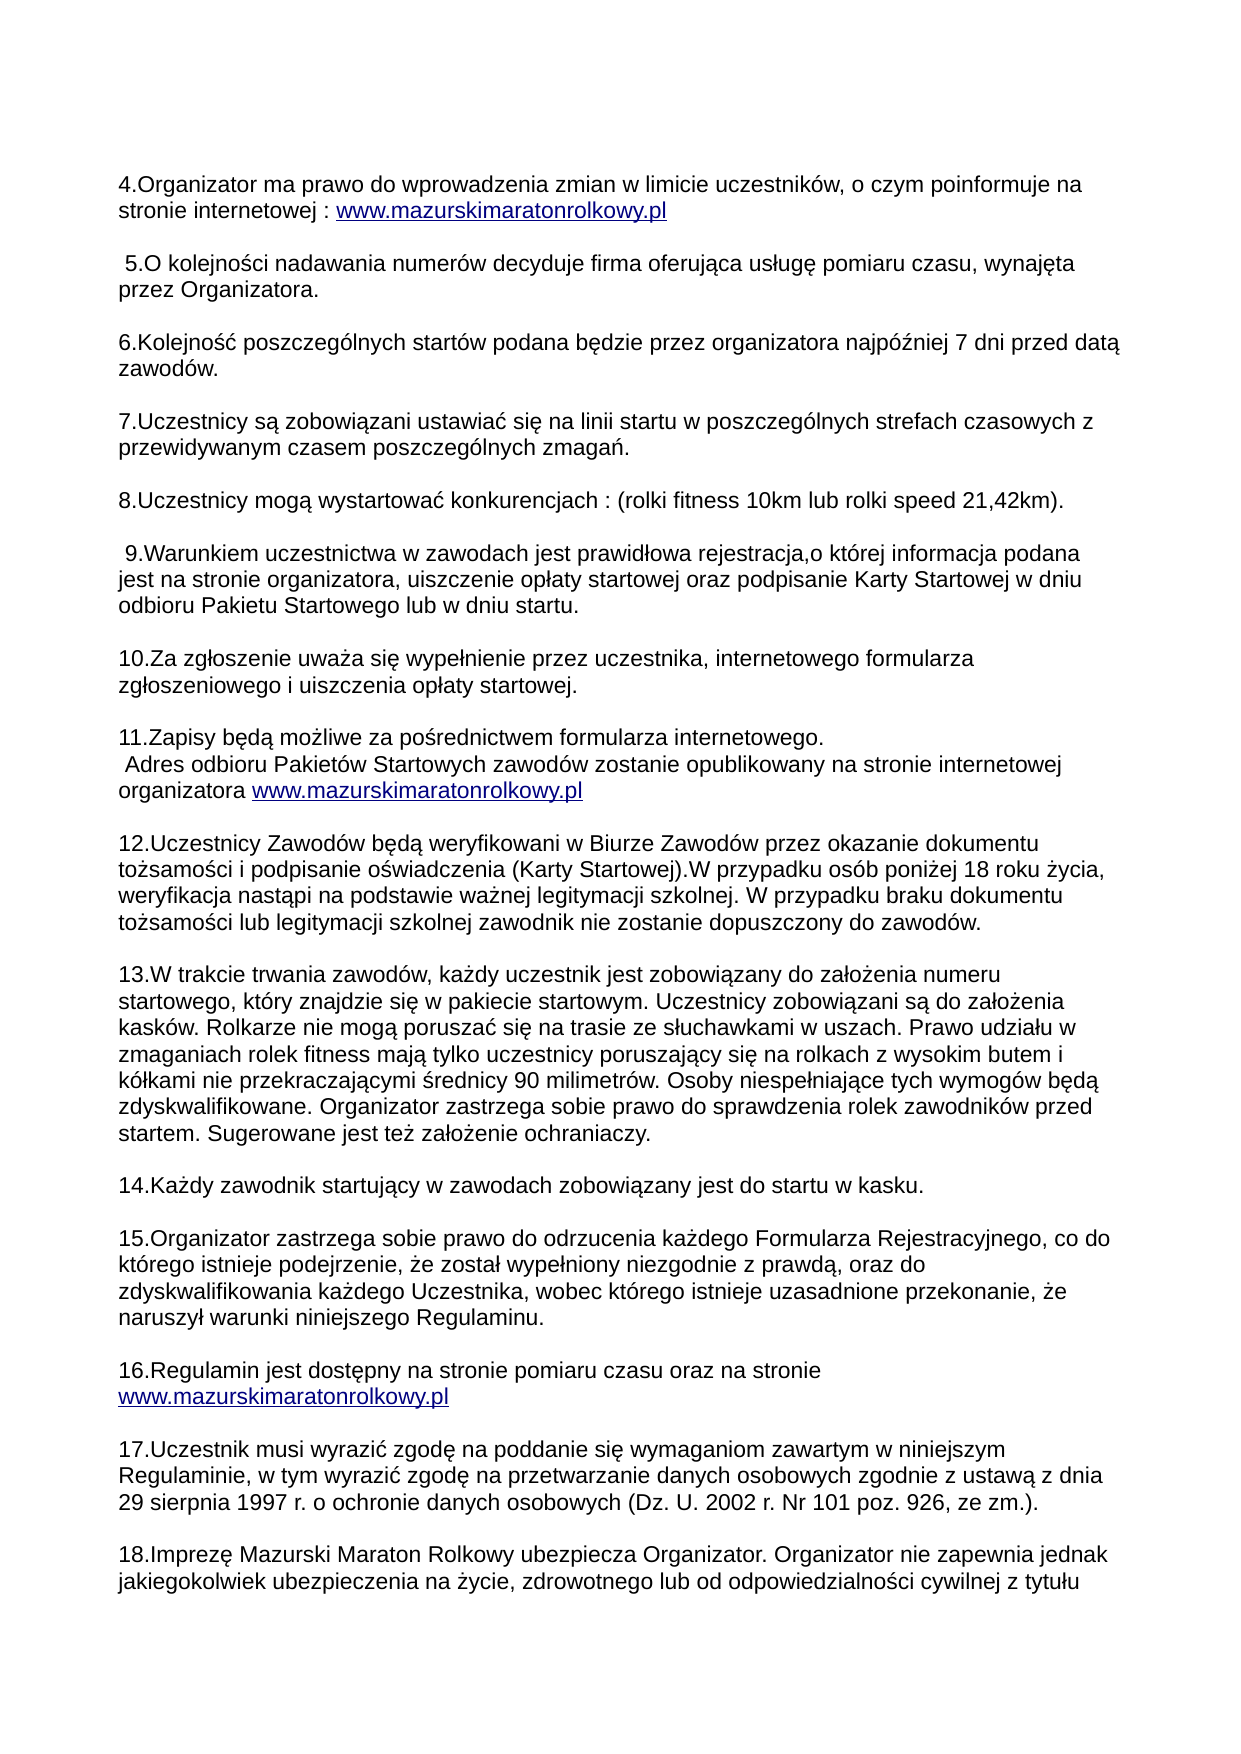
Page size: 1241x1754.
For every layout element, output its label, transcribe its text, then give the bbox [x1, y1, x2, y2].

text 7.Uczestnicy są zobowiązani ustawiać się na linii startu w poszczególnych strefach czasowych z przewidywanym czasem poszczególnych zmagań. [118, 408, 1122, 461]
text 10.Za zgłoszenie uważa się wypełnienie przez uczestnika, internetowego formularza zgłoszeniowego i uiszczenia opłaty startowej. [118, 645, 1122, 698]
text 5.O kolejności nadawania numerów decyduje firma oferująca usługę pomiaru czasu, wynajęta przez Organizatora. [118, 250, 1122, 303]
text 18.Imprezę Mazurski Maraton Rolkowy ubezpiecza Organizator. Organizator nie zapewnia jednak jakiegokolwiek ubezpieczenia na życie, zdrowotnego lub od odpowiedzialności cywilnej z tytułu [118, 1541, 1122, 1594]
text 6.Kolejność poszczególnych startów podana będzie przez organizatora najpóźniej 7 dni przed datą zawodów. [118, 329, 1122, 382]
text 8.Uczestnicy mogą wystartować konkurencjach : (rolki fitness 10km lub rolki speed 21,42km). [118, 487, 1122, 513]
text 15.Organizator zastrzega sobie prawo do odrzucenia każdego Formularza Rejestracyjnego, co do którego istnieje podejrzenie, że został wypełniony niezgodnie z prawdą, oraz do zdyskwalifikowania każdego Uczestnika, wobec którego istnieje uzasadnione przekonanie, że naruszył warunki niniejszego Regulaminu. [118, 1225, 1122, 1330]
text 16.Regulamin jest dostępny na stronie pomiaru czasu oraz na stronie www.mazurskimaratonrolkowy.pl [118, 1357, 1122, 1409]
text 12.Uczestnicy Zawodów będą weryfikowani w Biurze Zawodów przez okazanie dokumentu tożsamości i podpisanie oświadczenia (Karty Startowej).W przypadku osób poniżej 18 roku życia, weryfikacja nastąpi na podstawie ważnej legitymacji szkolnej. W przypadku braku dokumentu tożsamości lub legitymacji szkolnej zawodnik nie zostanie dopuszczony do zawodów. [118, 830, 1122, 935]
text 4.Organizator ma prawo do wprowadzenia zmian w limicie uczestników, o czym poinformuje na stronie internetowej : www.mazurskimaratonrolkowy.pl [118, 171, 1122, 223]
text 9.Warunkiem uczestnictwa w zawodach jest prawidłowa rejestracja,o której informacja podana jest na stronie organizatora, uiszczenie opłaty startowej oraz podpisanie Karty Startowej w dniu odbioru Pakietu Startowego lub w dniu startu. [118, 540, 1122, 619]
text 13.W trakcie trwania zawodów, każdy uczestnik jest zobowiązany do założenia numeru startowego, który znajdzie się w pakiecie startowym. Uczestnicy zobowiązani są do założenia kasków. Rolkarze nie mogą poruszać się na trasie ze słuchawkami w uszach. Prawo udziału w zmaganiach rolek fitness mają tylko uczestnicy poruszający się na rolkach z wysokim butem i kółkami nie przekraczającymi średnicy 90 milimetrów. Osoby niespełniające tych wymogów będą zdyskwalifikowane. Organizator zastrzega sobie prawo do sprawdzenia rolek zawodników przed startem. Sugerowane jest też założenie ochraniaczy. [118, 961, 1122, 1146]
text 17.Uczestnik musi wyrazić zgodę na poddanie się wymaganiom zawartym w niniejszym Regulaminie, w tym wyrazić zgodę na przetwarzanie danych osobowych zgodnie z ustawą z dnia 29 sierpnia 1997 r. o ochronie danych osobowych (Dz. U. 2002 r. Nr 101 poz. 926, ze zm.). [118, 1436, 1122, 1515]
text Adres odbioru Pakietów Startowych zawodów zostanie opublikowany na stronie internetowej organizatora www.mazurskimaratonrolkowy.pl [118, 751, 1122, 803]
text 14.Każdy zawodnik startujący w zawodach zobowiązany jest do startu w kasku. [118, 1172, 1122, 1199]
text 11.Zapisy będą możliwe za pośrednictwem formularza internetowego. [118, 724, 1122, 751]
